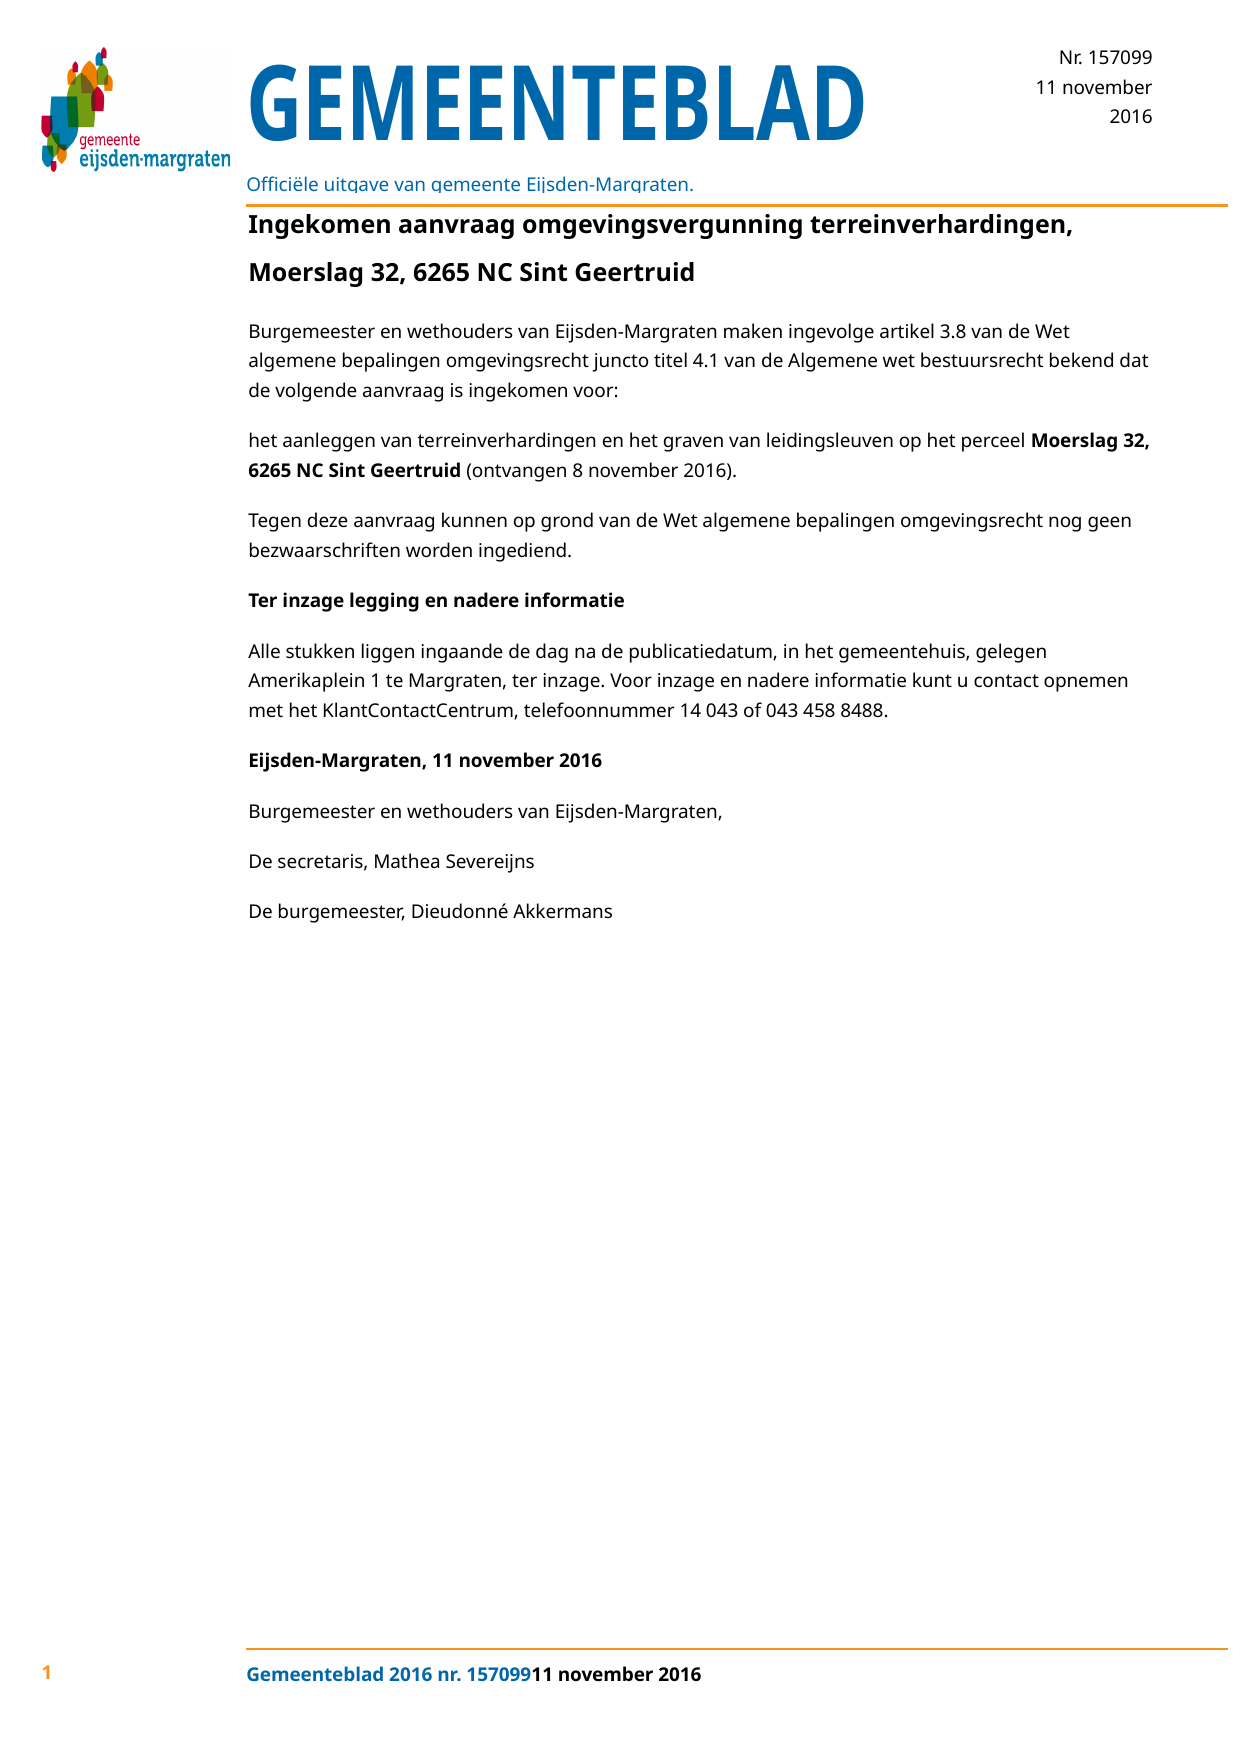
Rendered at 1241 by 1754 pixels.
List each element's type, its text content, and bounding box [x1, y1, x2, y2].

text De burgemeester, Dieudonné Akkermans [248, 899, 1152, 924]
text Burgemeester en wethouders van Eijsden-Margraten, [248, 798, 1152, 824]
text Tegen deze aanvraag kunnen op grond van de Wet algemene bepalingen omgevingsrecht nog geen bezwaarschriften worden ingediend. [248, 507, 1152, 563]
text het aanleggen van terreinverhardingen en het graven van leidingsleuven op het perceel Moerslag 32, 6265 NC Sint Geertruid (ontvangen 8 november 2016). [248, 427, 1152, 483]
picture [41, 47, 231, 172]
text Alle stukken liggen ingaande de dag na de publicatiedatum, in het gemeentehuis, gelegen Amerikaplein 1 te Margraten, ter inzage. Voor inzage en nadere informatie kunt u contact opnemen met het KlantContactCentrum, telefoonnummer 14 043 of 043 458 8488. [248, 638, 1152, 723]
text Burgemeester en wethouders van Eijsden-Margraten maken ingevolge artikel 3.8 van de Wet algemene bepalingen omgevingsrecht juncto titel 4.1 van de Algemene wet bestuursrecht bekend dat de volgende aanvraag is ingekomen voor: [248, 318, 1152, 403]
text Ter inzage legging en nadere informatie [248, 587, 1152, 613]
text Eijsden-Margraten, 11 november 2016 [248, 747, 1152, 773]
text Ingekomen aanvraag omgevingsvergunning terreinverhardingen, Moerslag 32, 6265 NC Sint Geertruid [248, 207, 1152, 288]
text De secretaris, Mathea Severeijns [248, 848, 1152, 874]
